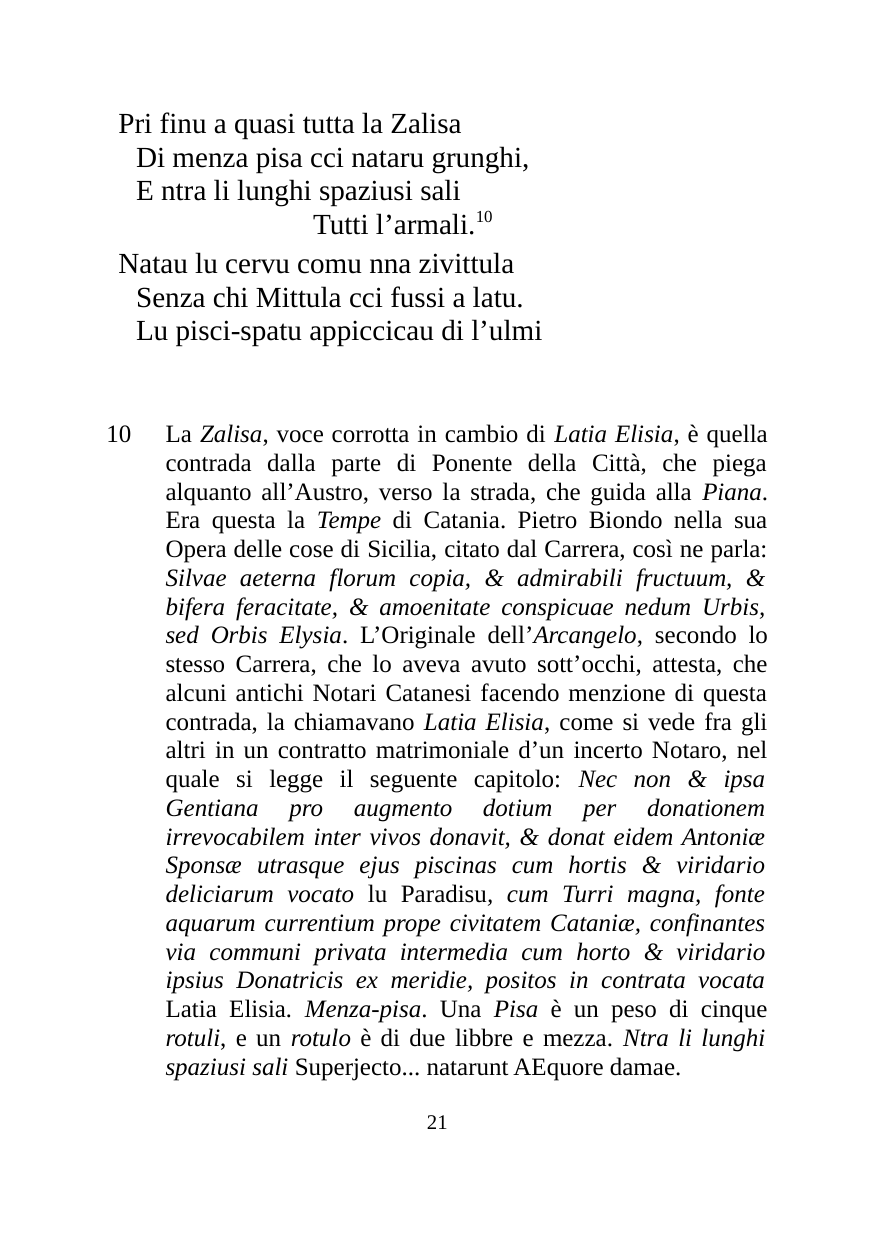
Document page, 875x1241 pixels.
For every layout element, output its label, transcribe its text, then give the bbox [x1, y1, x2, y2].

text Natau lu cervu comu nna zivittula Senza chi Mittula cci fussi a latu. Lu pisci-spatu appiccicau di l’ulmi [118, 246, 768, 347]
text La Zalisa, voce corrotta in cambio di Latia Elisia, è quella contrada dalla parte di Ponente della Città, che piega alquanto all’Austro, verso la strada, che guida alla Piana. Era questa la Tempe di Catania. Pietro Biondo nella sua Opera delle cose di Sicilia, citato dal Carrera, così ne parla: Silvae aeterna florum copia, & admirabili fructuum, & bifera feracitate, & amoenitate conspicuae nedum Urbis, sed Orbis Elysia. L’Originale dell’Arcangelo, secondo lo stesso Carrera, che lo aveva avuto sott’occhi, attesta, che alcuni antichi Notari Catanesi facendo menzione di questa contrada, la chiamavano Latia Elisia, come si vede fra gli altri in un contratto matrimoniale d’un incerto Notaro, nel quale si legge il seguente capitolo: Nec non & ipsa Gentiana pro augmento dotium per donationem irrevocabilem inter vivos donavit, & donat eidem Antoniæ Sponsæ utrasque ejus piscinas cum hortis & viridario deliciarum vocato lu Paradisu, cum Turri magna, fonte aquarum currentium prope civitatem Cataniæ, confinantes via communi privata intermedia cum horto & viridario ipsius Donatricis ex meridie, positos in contrata vocata Latia Elisia. Menza-pisa. Una Pisa è un peso di cinque rotuli, e un rotulo è di due libbre e mezza. Ntra li lunghi spaziusi sali Superjecto... natarunt AEquore damae. [106, 419, 768, 1080]
text Pri finu a quasi tutta la Zalisa Di menza pisa cci nataru grunghi, E ntra li lunghi spaziusi sali Tutti l’armali. [118, 106, 768, 240]
